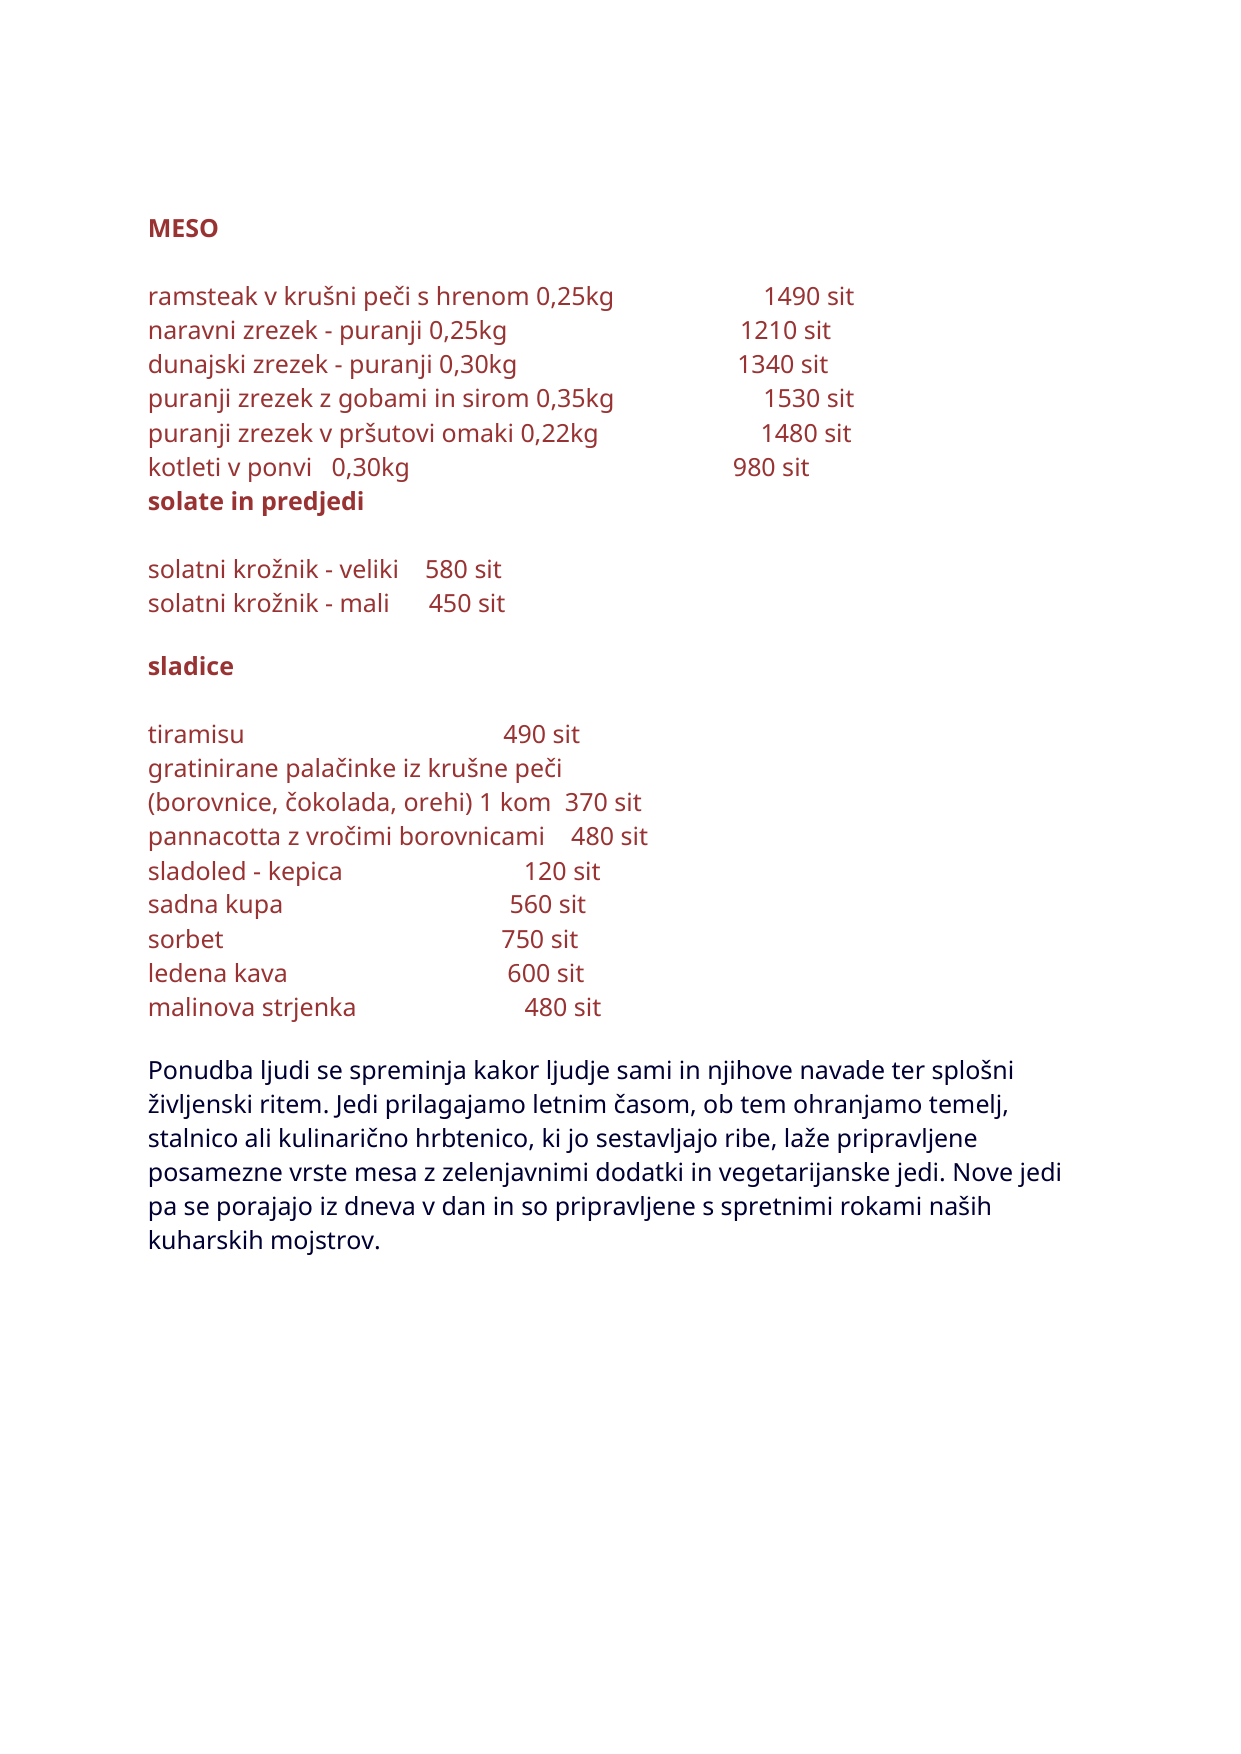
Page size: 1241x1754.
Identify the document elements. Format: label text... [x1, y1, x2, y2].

text Ponudba ljudi se spreminja kakor ljudje sami in njihove navade ter splošni življenski ritem. Jedi prilagajamo letnim časom, ob tem ohranjamo temelj, stalnico ali kulinarično hrbtenico, ki jo sestavljajo ribe, laže pripravljene posamezne vrste mesa z zelenjavnimi dodatki in vegetarijanske jedi. Nove jedi pa se porajajo iz dneva v dan in so pripravljene s spretnimi rokami naših kuharskih mojstrov. [148, 1053, 1093, 1257]
text sladice tiramisu 490 sit gratinirane palačinke iz krušne peči (borovnice, čokolada, orehi) 1 kom 370 sit pannacotta z vročimi borovnicami 480 sit sladoled - kepica 120 sit sadna kupa 560 sit sorbet 750 sit ledena kava 600 sit malinova strjenka 480 sit [148, 649, 1093, 1023]
text MESO ramsteak v krušni peči s hrenom 0,25kg 1490 sit naravni zrezek - puranji 0,25kg 1210 sit dunajski zrezek - puranji 0,30kg 1340 sit puranji zrezek z gobami in sirom 0,35kg 1530 sit puranji zrezek v pršutovi omaki 0,22kg 1480 sit kotleti v ponvi 0,30kg 980 sit solate in predjedi solatni krožnik - veliki 580 sit solatni krožnik - mali 450 sit [148, 211, 1093, 619]
